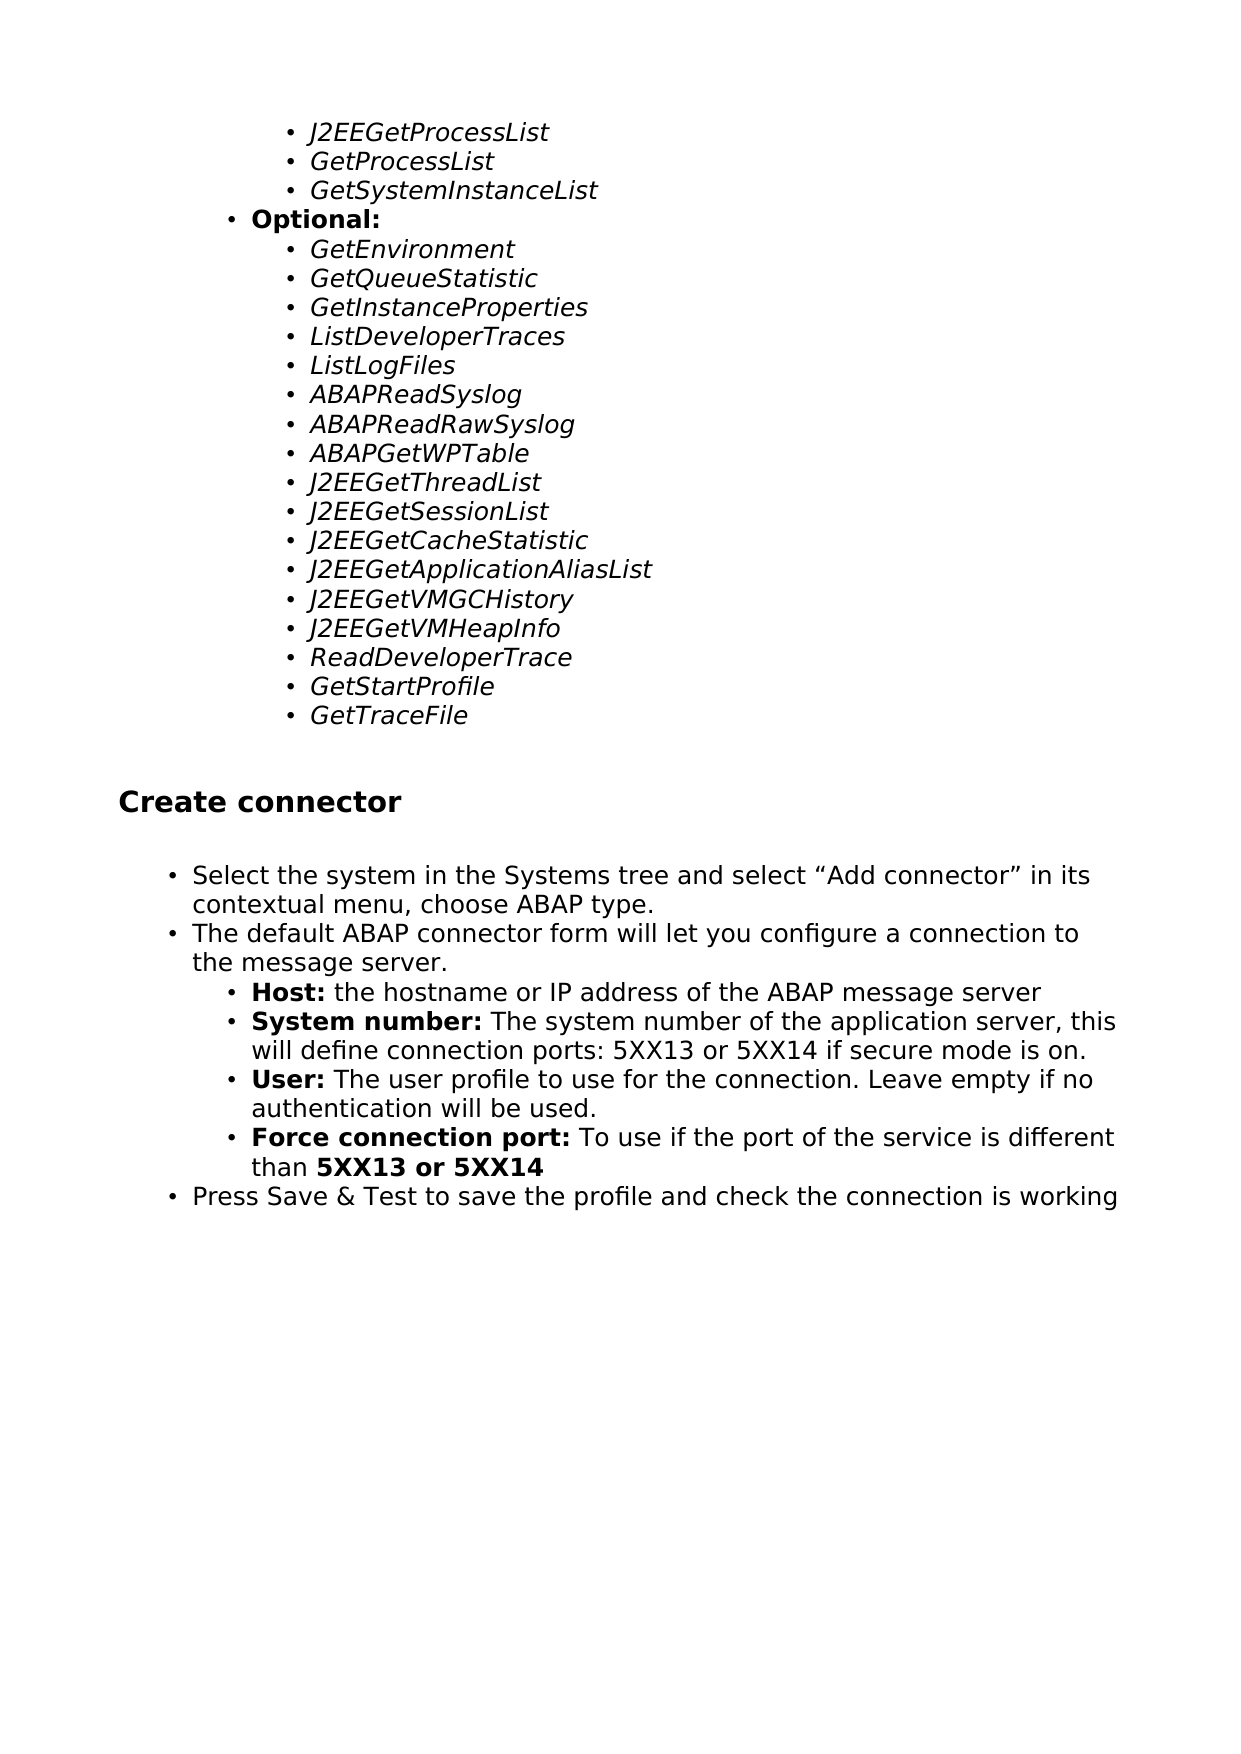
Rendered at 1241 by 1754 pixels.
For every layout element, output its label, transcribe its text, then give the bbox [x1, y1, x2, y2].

list J2EEGetThreadList [295, 468, 1122, 497]
list GetQueueStatistic [295, 264, 1122, 293]
list Host: the hostname or IP address of the ABAP message server [236, 978, 1122, 1007]
list J2EEGetVMGCHistory [295, 585, 1122, 614]
list Select the system in the Systems tree and select “Add connector” in its contextual menu, choose ABAP type. [177, 861, 1122, 919]
list Optional: [236, 206, 1122, 235]
list J2EEGetCacheStatistic [295, 526, 1122, 556]
list J2EEGetApplicationAliasList [295, 556, 1122, 585]
list GetProcessList [295, 147, 1122, 176]
list The default ABAP connector form will let you configure a connection to the message server. [177, 919, 1122, 978]
list ABAPReadRawSyslog [295, 410, 1122, 439]
list User: The user profile to use for the connection. Leave empty if no authentication will be used. [236, 1065, 1122, 1123]
list GetStartProfile [295, 672, 1122, 701]
list GetInstanceProperties [295, 293, 1122, 322]
list ABAPGetWPTable [295, 439, 1122, 468]
list GetEnvironment [295, 235, 1122, 264]
list J2EEGetSessionList [295, 497, 1122, 526]
list ReadDeveloperTrace [295, 643, 1122, 672]
list J2EEGetProcessList [295, 118, 1122, 147]
list J2EEGetVMHeapInfo [295, 614, 1122, 643]
list ABAPReadSyslog [295, 381, 1122, 410]
list System number: The system number of the application server, this will define connection ports: 5XX13 or 5XX14 if secure mode is on. [236, 1007, 1122, 1065]
list ListDeveloperTraces [295, 322, 1122, 351]
list Press Save & Test to save the profile and check the connection is working [177, 1182, 1122, 1211]
list ListLogFiles [295, 351, 1122, 381]
list GetSystemInstanceList [295, 176, 1122, 206]
list Force connection port: To use if the port of the service is different than 5XX13 or 5XX14 [236, 1123, 1122, 1182]
subtitle Create connector [118, 785, 1122, 819]
list GetTraceFile [295, 701, 1122, 731]
